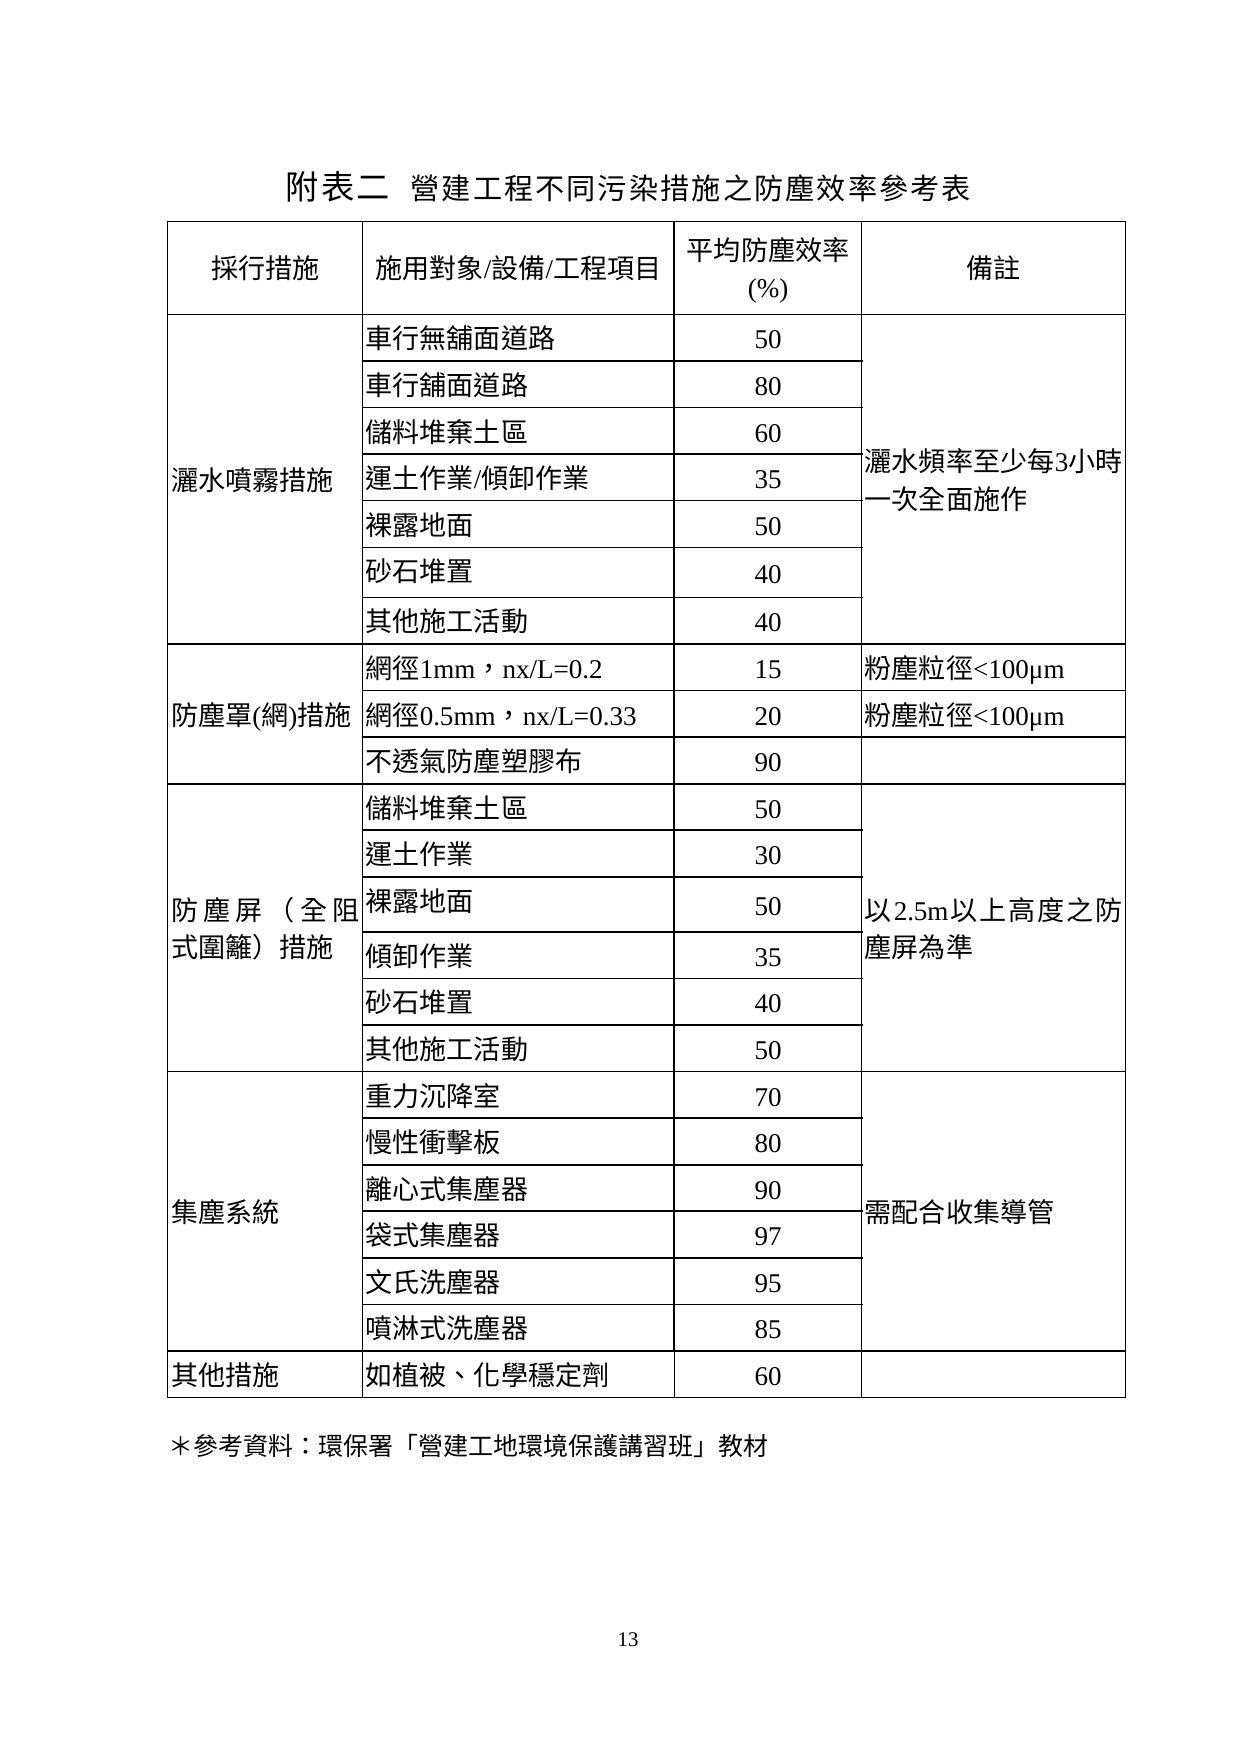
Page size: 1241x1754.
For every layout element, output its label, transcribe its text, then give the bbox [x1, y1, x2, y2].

table_cell 35 [675, 455, 861, 500]
table_cell 50 [675, 1026, 861, 1071]
table_cell 以2.5m以上高度之防塵屏為準 [862, 785, 1125, 1071]
table_cell 砂石堆置 [363, 979, 673, 1024]
table_cell 防塵罩(網)措施 [168, 645, 362, 783]
table_cell 運土作業/傾卸作業 [363, 455, 673, 500]
table_cell 50 [675, 785, 861, 829]
table_cell 90 [675, 1166, 861, 1210]
table_cell 90 [675, 738, 861, 783]
table_cell 30 [675, 831, 861, 876]
table_cell 慢性衝擊板 [363, 1119, 673, 1164]
table_cell 重力沉降室 [363, 1072, 673, 1117]
table_cell 粉塵粒徑<100μm [862, 691, 1125, 736]
table_cell 其他施工活動 [363, 1026, 673, 1071]
table_cell 灑水噴霧措施 [168, 315, 362, 643]
table_cell 60 [675, 408, 861, 453]
table_cell 40 [675, 979, 861, 1024]
table_cell 車行舖面道路 [363, 362, 673, 407]
table_cell 儲料堆棄土區 [363, 408, 673, 453]
table_cell 不透氣防塵塑膠布 [363, 738, 673, 783]
table_cell 50 [675, 315, 861, 360]
table_header 備註 [862, 222, 1125, 313]
table_cell 裸露地面 [363, 878, 673, 931]
table_cell 粉塵粒徑<100μm [862, 645, 1125, 690]
table_cell 60 [675, 1352, 861, 1397]
table_cell 50 [675, 501, 861, 546]
table_header 施用對象/設備/工程項目 [363, 222, 673, 313]
table_cell 80 [675, 1119, 861, 1164]
table_cell 噴淋式洗塵器 [363, 1305, 673, 1350]
table_cell 網徑0.5mm，nx/L=0.33 [363, 691, 673, 736]
table_cell 灑水頻率至少每3小時一次全面施作 [862, 315, 1125, 643]
table_cell 35 [675, 933, 861, 978]
table_cell 95 [675, 1259, 861, 1303]
table_cell 40 [675, 548, 861, 597]
table_cell 文氏洗塵器 [363, 1259, 673, 1303]
text 附表二 營建工程不同污染措施之防塵效率參考表 [112, 162, 1144, 208]
table_cell [862, 1352, 1125, 1397]
table_cell 裸露地面 [363, 501, 673, 546]
table_cell 需配合收集導管 [862, 1072, 1125, 1350]
table_cell [862, 738, 1125, 783]
table_cell 15 [675, 645, 861, 690]
table_cell 其他措施 [168, 1352, 362, 1397]
table_cell 砂石堆置 [363, 548, 673, 597]
table_cell 集塵系統 [168, 1072, 362, 1350]
table_cell 如植被、化學穩定劑 [363, 1352, 674, 1397]
table_cell 網徑1mm，nx/L=0.2 [363, 645, 673, 690]
table_cell 傾卸作業 [363, 933, 673, 978]
table_cell 離心式集塵器 [363, 1166, 673, 1210]
table_cell 運土作業 [363, 831, 673, 876]
table_cell 70 [675, 1072, 861, 1117]
table_cell 80 [675, 362, 861, 407]
table_cell 袋式集塵器 [363, 1212, 673, 1257]
table_cell 50 [675, 878, 861, 931]
table_cell 其他施工活動 [363, 598, 673, 643]
table_header 平均防塵效率(%) [675, 222, 861, 313]
table_cell 20 [675, 691, 861, 736]
text ＊參考資料：環保署「營建工地環境保護講習班」教材 [112, 1426, 1144, 1463]
table_cell 85 [675, 1305, 861, 1350]
table_header 採行措施 [168, 222, 362, 313]
table_cell 防塵屏（全阻式圍籬）措施 [168, 785, 362, 1071]
table_cell 97 [675, 1212, 861, 1257]
table_cell 40 [675, 598, 861, 643]
table_cell 車行無舖面道路 [363, 315, 673, 360]
table_cell 儲料堆棄土區 [363, 785, 673, 829]
